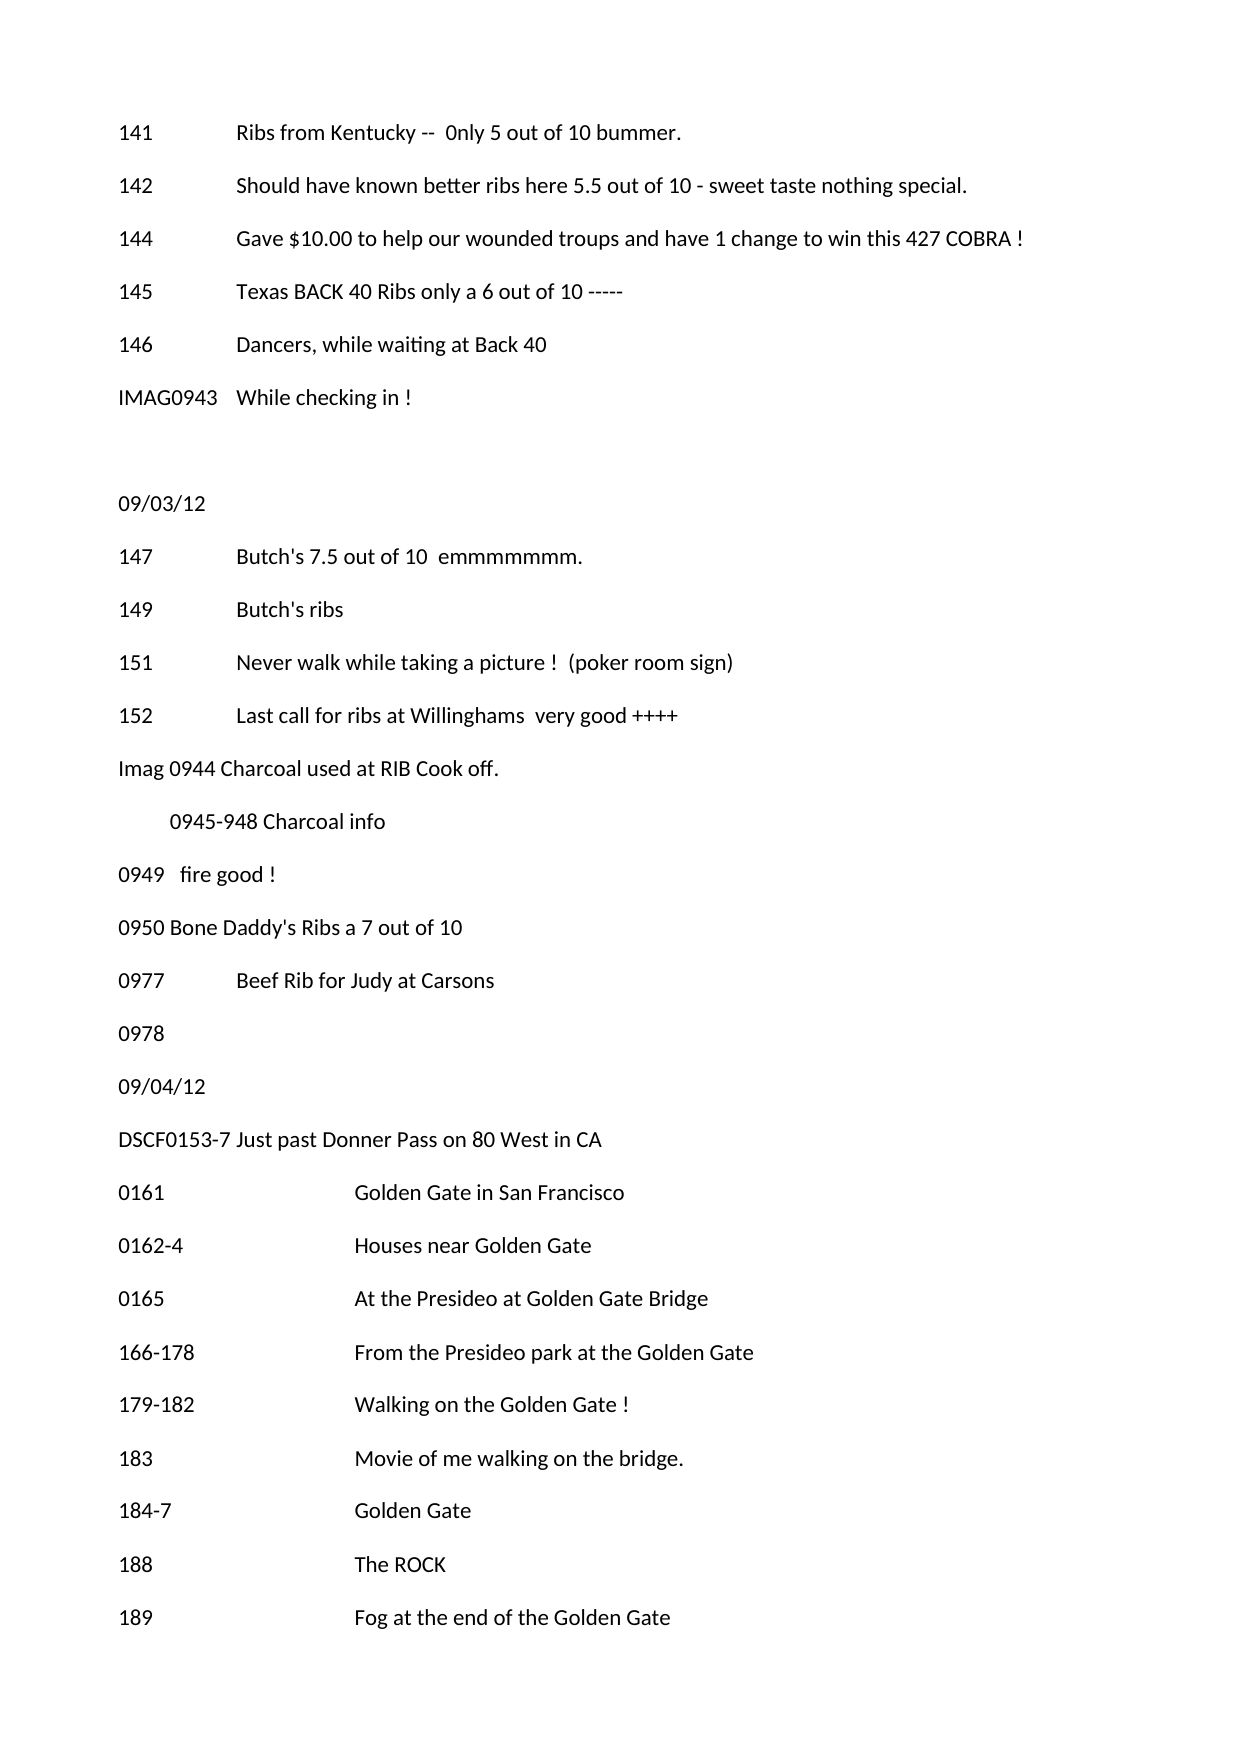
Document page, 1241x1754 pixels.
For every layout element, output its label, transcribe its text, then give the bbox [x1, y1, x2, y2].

text Imag 0944 Charcoal used at RIB Cook off. [118, 754, 1122, 782]
text 141 Ribs from Kentucky -- 0nly 5 out of 10 bummer. [118, 118, 1122, 146]
text 184-7 Golden Gate [118, 1497, 1122, 1525]
text 166-178 From the Presideo park at the Golden Gate [118, 1338, 1122, 1366]
text 0165 At the Presideo at Golden Gate Bridge [118, 1284, 1122, 1313]
text 142 Should have known better ribs here 5.5 out of 10 - sweet taste nothing special. [118, 171, 1122, 199]
text 149 Butch's ribs [118, 595, 1122, 623]
text 183 Movie of me walking on the bridge. [118, 1444, 1122, 1472]
text 0945-948 Charcoal info [118, 807, 1122, 835]
text DSCF0153-7 Just past Donner Pass on 80 West in CA [118, 1126, 1122, 1153]
text 09/03/12 [118, 489, 1122, 517]
text 0162-4 Houses near Golden Gate [118, 1232, 1122, 1259]
text 0977 Beef Rib for Judy at Carsons [118, 966, 1122, 994]
text 146 Dancers, while waiting at Back 40 [118, 330, 1122, 358]
text 0978 [118, 1019, 1122, 1047]
text 189 Fog at the end of the Golden Gate [118, 1603, 1122, 1631]
text 152 Last call for ribs at Willinghams very good ++++ [118, 701, 1122, 729]
text 144 Gave $10.00 to help our wounded troups and have 1 change to win this 427 COBRA ! [118, 224, 1122, 252]
text 09/04/12 [118, 1072, 1122, 1101]
text 179-182 Walking on the Golden Gate ! [118, 1391, 1122, 1419]
text 0949 fire good ! [118, 860, 1122, 888]
text 147 Butch's 7.5 out of 10 emmmmmmm. [118, 542, 1122, 570]
text 151 Never walk while taking a picture ! (poker room sign) [118, 648, 1122, 676]
text 145 Texas BACK 40 Ribs only a 6 out of 10 ----- [118, 277, 1122, 305]
text 188 The ROCK [118, 1550, 1122, 1578]
text IMAG0943 While checking in ! [118, 383, 1122, 411]
text 0950 Bone Daddy's Ribs a 7 out of 10 [118, 913, 1122, 941]
text 0161 Golden Gate in San Francisco [118, 1178, 1122, 1207]
